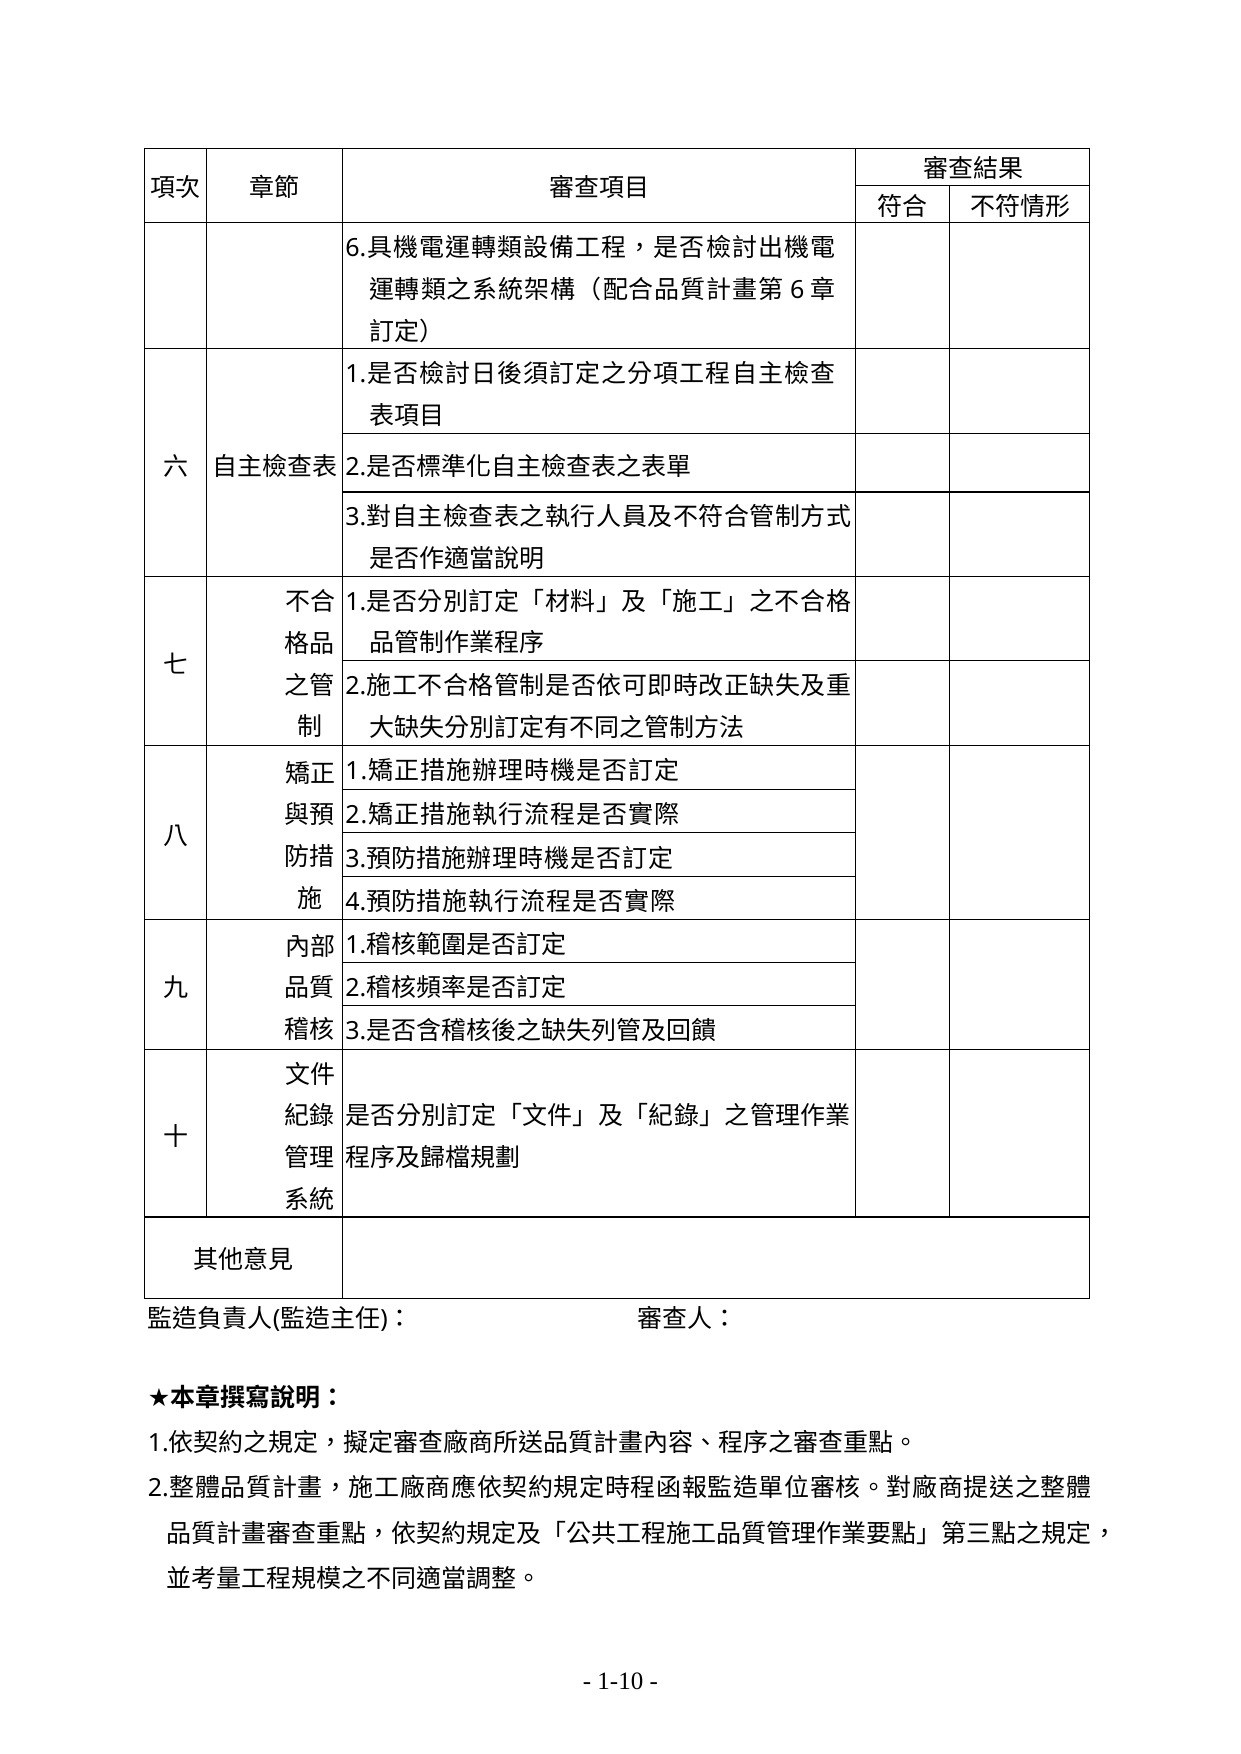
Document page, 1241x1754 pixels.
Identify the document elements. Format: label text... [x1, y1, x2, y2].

table_cell [950, 577, 1089, 660]
table_cell [856, 746, 949, 919]
table_cell 符合 [856, 186, 949, 222]
table_cell 九 [145, 920, 206, 1049]
table_cell 文件紀錄管理系統 [207, 1050, 342, 1216]
table_cell [343, 1218, 1089, 1297]
table_cell 矯正與預防措施 [207, 746, 342, 919]
table_header 項次 [145, 149, 206, 222]
table_cell [856, 577, 949, 660]
table_cell 內部品質稽核 [207, 920, 342, 1049]
table_cell [856, 493, 949, 576]
table_cell [950, 661, 1089, 744]
table_cell 1.是否分別訂定「材料」及「施工」之不合格品管制作業程序 [343, 577, 855, 660]
text 監造負責人(監造主任)： 審查人： [148, 1298, 1092, 1335]
table_cell [856, 223, 949, 348]
table_cell 六 [145, 349, 206, 576]
table_cell 3.對自主檢查表之執行人員及不符合管制方式是否作適當說明 [343, 493, 855, 576]
table_cell 2.是否標準化自主檢查表之表單 [343, 434, 855, 491]
table_cell 4.預防措施執行流程是否實際 [343, 877, 855, 919]
text ★本章撰寫說明： [148, 1377, 1092, 1413]
table_header 章節 [207, 149, 342, 222]
table_cell 八 [145, 746, 206, 919]
table_cell 1.矯正措施辦理時機是否訂定 [343, 746, 855, 789]
table_cell [856, 661, 949, 744]
table_cell 不符情形 [950, 186, 1089, 222]
text 2.整體品質計畫，施工廠商應依契約規定時程函報監造單位審核。對廠商提送之整體品質計畫審查重點，依契約規定及「公共工程施工品質管理作業要點」第三點之規定，並考量工程規模之不同適當調整。 [148, 1468, 1092, 1595]
table_cell [207, 223, 342, 348]
table_cell 2.施工不合格管制是否依可即時改正缺失及重大缺失分別訂定有不同之管制方法 [343, 661, 855, 744]
table_cell 2.矯正措施執行流程是否實際 [343, 790, 855, 832]
table_cell 2.稽核頻率是否訂定 [343, 963, 855, 1005]
text 1.依契約之規定，擬定審查廠商所送品質計畫內容、程序之審查重點。 [148, 1423, 1092, 1459]
table_cell [856, 1050, 949, 1216]
table_cell 3.是否含稽核後之缺失列管及回饋 [343, 1006, 855, 1049]
table_cell [950, 1050, 1089, 1216]
table_cell [950, 920, 1089, 1049]
table_cell [950, 746, 1089, 919]
table_cell 不合格品之管制 [207, 577, 342, 744]
table_cell [856, 434, 949, 491]
table_cell 是否分別訂定「文件」及「紀錄」之管理作業程序及歸檔規劃 [343, 1050, 855, 1216]
table_cell [856, 349, 949, 433]
table_cell [145, 223, 206, 348]
table_cell [950, 223, 1089, 348]
table_cell 十 [145, 1050, 206, 1216]
table_cell 1.是否檢討日後須訂定之分項工程自主檢查表項目 [343, 349, 855, 433]
table_cell 自主檢查表 [207, 349, 342, 576]
table_cell 七 [145, 577, 206, 744]
table_cell 其他意見 [145, 1218, 342, 1297]
table_header 審查項目 [343, 149, 855, 222]
table_header 審查結果 [856, 149, 1089, 185]
table_cell 6.具機電運轉類設備工程，是否檢討出機電運轉類之系統架構（配合品質計畫第6章訂定） [343, 223, 855, 348]
table_cell [950, 434, 1089, 491]
table_cell [950, 349, 1089, 433]
table_cell [950, 493, 1089, 576]
table_cell 3.預防措施辦理時機是否訂定 [343, 833, 855, 876]
table_cell 1.稽核範圍是否訂定 [343, 920, 855, 962]
table_cell [856, 920, 949, 1049]
